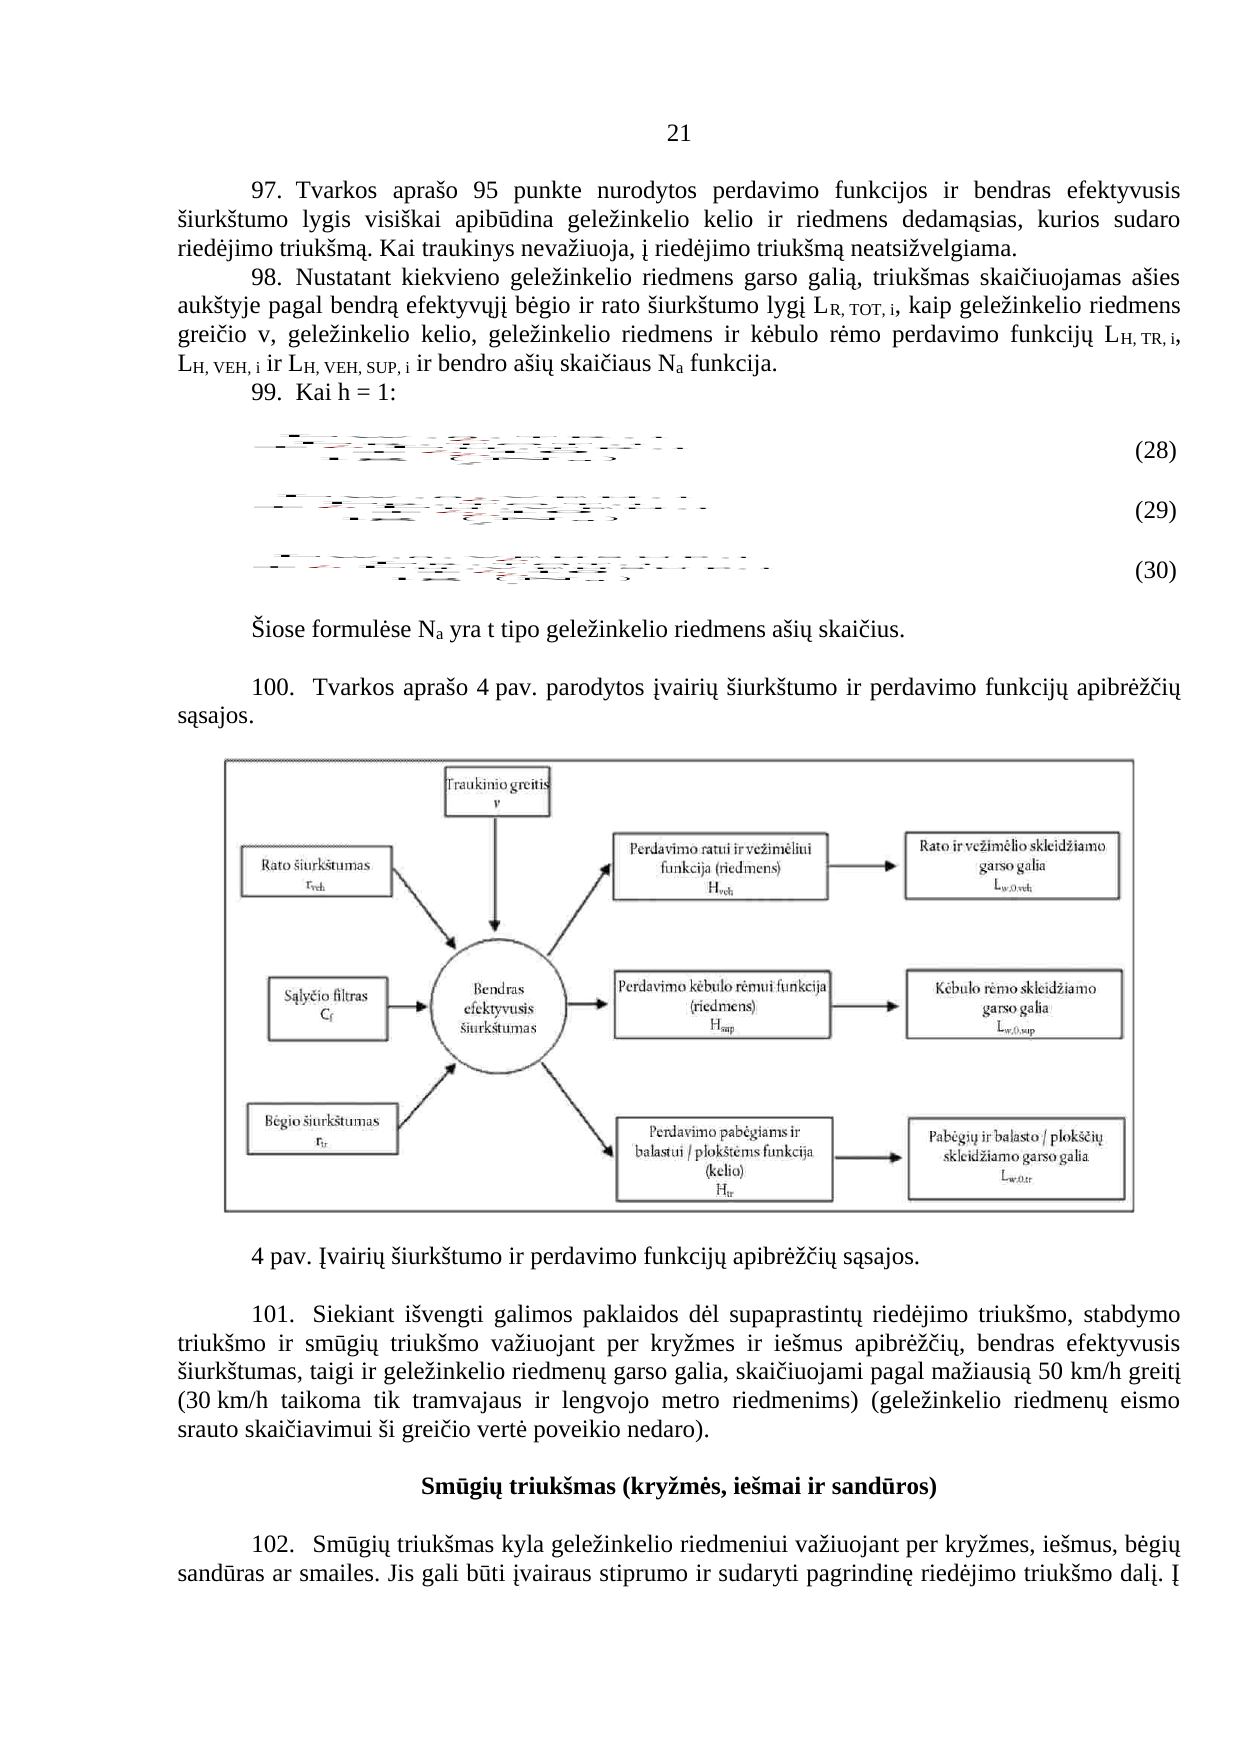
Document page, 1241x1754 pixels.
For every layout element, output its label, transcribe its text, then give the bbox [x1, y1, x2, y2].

table_header [177, 554, 1135, 586]
text 100. Tvarkos aprašo 4 pav. parodytos įvairių šiurkštumo ir perdavimo funkcijų apibrėžčių sąsajos. [177, 672, 1181, 729]
text 4 pav. Įvairių šiurkštumo ir perdavimo funkcijų apibrėžčių sąsajos. [177, 1241, 1181, 1270]
table_header ( [1135, 494, 1143, 526]
table_header ( [1135, 434, 1143, 466]
table_header ) [1168, 494, 1182, 526]
table_header [177, 434, 1135, 466]
text 97. Tvarkos aprašo 95 punkte nurodytos perdavimo funkcijos ir bendras efektyvusis šiurkštumo lygis visiškai apibūdina geležinkelio kelio ir riedmens dedamąsias, kurios sudaro riedėjimo triukšmą. Kai traukinys nevažiuoja, į riedėjimo triukšmą neatsižvelgiama. [177, 176, 1181, 262]
text 102. Smūgių triukšmas kyla geležinkelio riedmeniui važiuojant per kryžmes, iešmus, bėgių sandūras ar smailes. Jis gali būti įvairaus stiprumo ir sudaryti pagrindinę riedėjimo triukšmo dalį. Į [177, 1529, 1181, 1586]
text Šiose formulėse Na yra t tipo geležinkelio riedmens ašių skaičius. [177, 614, 1181, 643]
table_header 28 [1143, 434, 1168, 466]
text 101. Siekiant išvengti galimos paklaidos dėl supaprastintų riedėjimo triukšmo, stabdymo triukšmo ir smūgių triukšmo važiuojant per kryžmes ir iešmus apibrėžčių, bendras efektyvusis šiurkštumas, taigi ir geležinkelio riedmenų garso galia, skaičiuojami pagal mažiausią 50 km/h greitį (30 km/h taikoma tik tramvajaus ir lengvojo metro riedmenims) (geležinkelio riedmenų eismo srauto skaičiavimui ši greičio vertė poveikio nedaro). [177, 1299, 1181, 1443]
table_header 29 [1143, 494, 1168, 526]
table_header [177, 494, 1135, 526]
text Smūgių triukšmas (kryžmės, iešmai ir sandūros) [177, 1471, 1181, 1500]
text 98. Nustatant kiekvieno geležinkelio riedmens garso galią, triukšmas skaičiuojamas ašies aukštyje pagal bendrą efektyvųjį bėgio ir rato šiurkštumo lygį LR, TOT, i, kaip geležinkelio riedmens greičio v, geležinkelio kelio, geležinkelio riedmens ir kėbulo rėmo perdavimo funkcijų LH, TR, i, LH, VEH, i ir LH, VEH, SUP, i ir bendro ašių skaičiaus Na funkcija. [177, 262, 1181, 377]
table_header ) [1168, 434, 1182, 466]
table_header 30 [1143, 554, 1168, 586]
table_header ( [1135, 554, 1143, 586]
table_header ) [1168, 554, 1182, 586]
text 99. Kai h = 1: [177, 377, 1181, 406]
